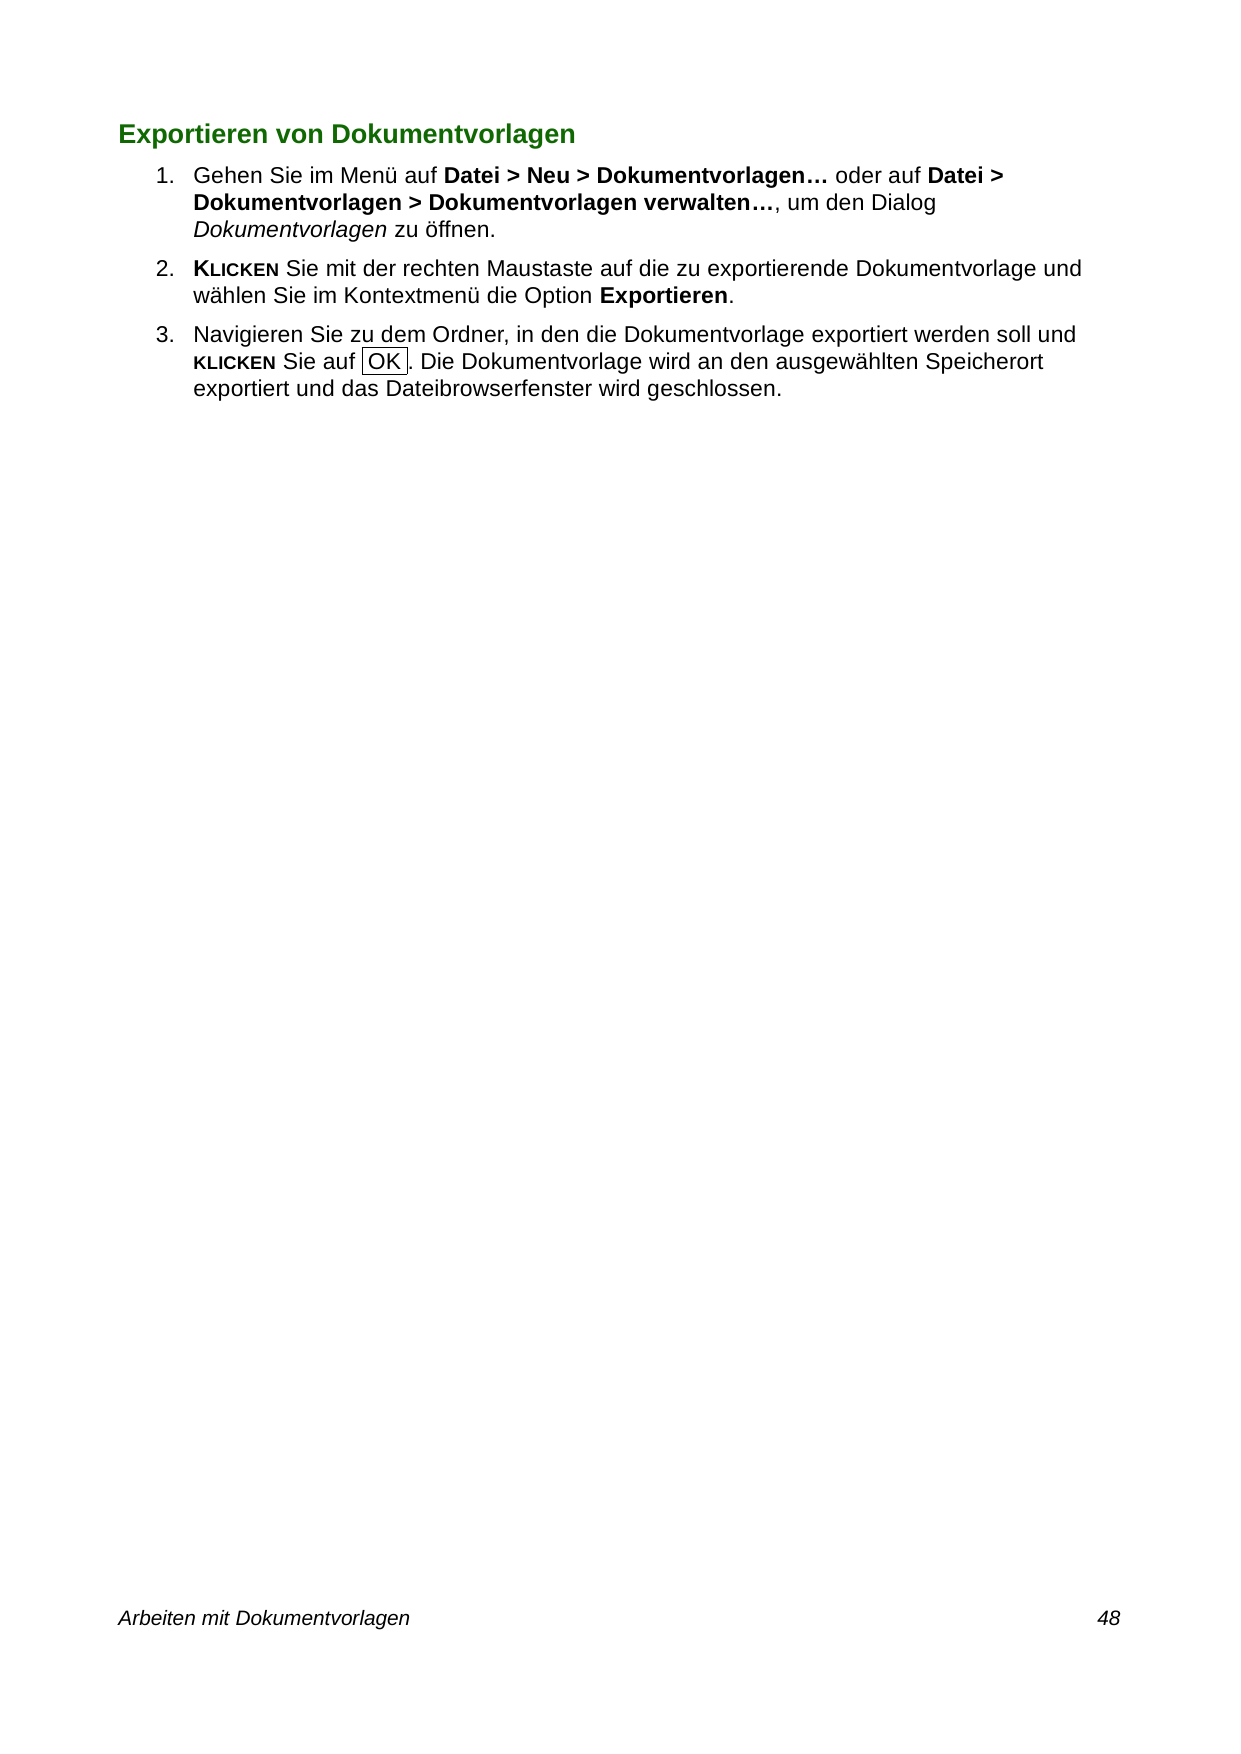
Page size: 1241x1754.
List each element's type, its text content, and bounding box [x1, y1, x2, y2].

subtitle Exportieren von Dokumentvorlagen [118, 118, 1122, 149]
list Navigieren Sie zu dem Ordner, in den die Dokumentvorlage exportiert werden soll und klicken Sie auf OK. Die Dokumentvorlage wird an den ausgewählten Speicherort exportiert und das Dateibrowserfenster wird geschlossen. [156, 320, 1122, 401]
list Gehen Sie im Menü auf Datei > Neu > Dokumentvorlagen… oder auf Datei > Dokumentvorlagen > Dokumentvorlagen verwalten…, um den Dialog Dokumentvorlagen zu öffnen. [156, 161, 1122, 242]
list Klicken Sie mit der rechten Maustaste auf die zu exportierende Dokumentvorlage und wählen Sie im Kontextmenü die Option Exportieren. [156, 254, 1122, 308]
